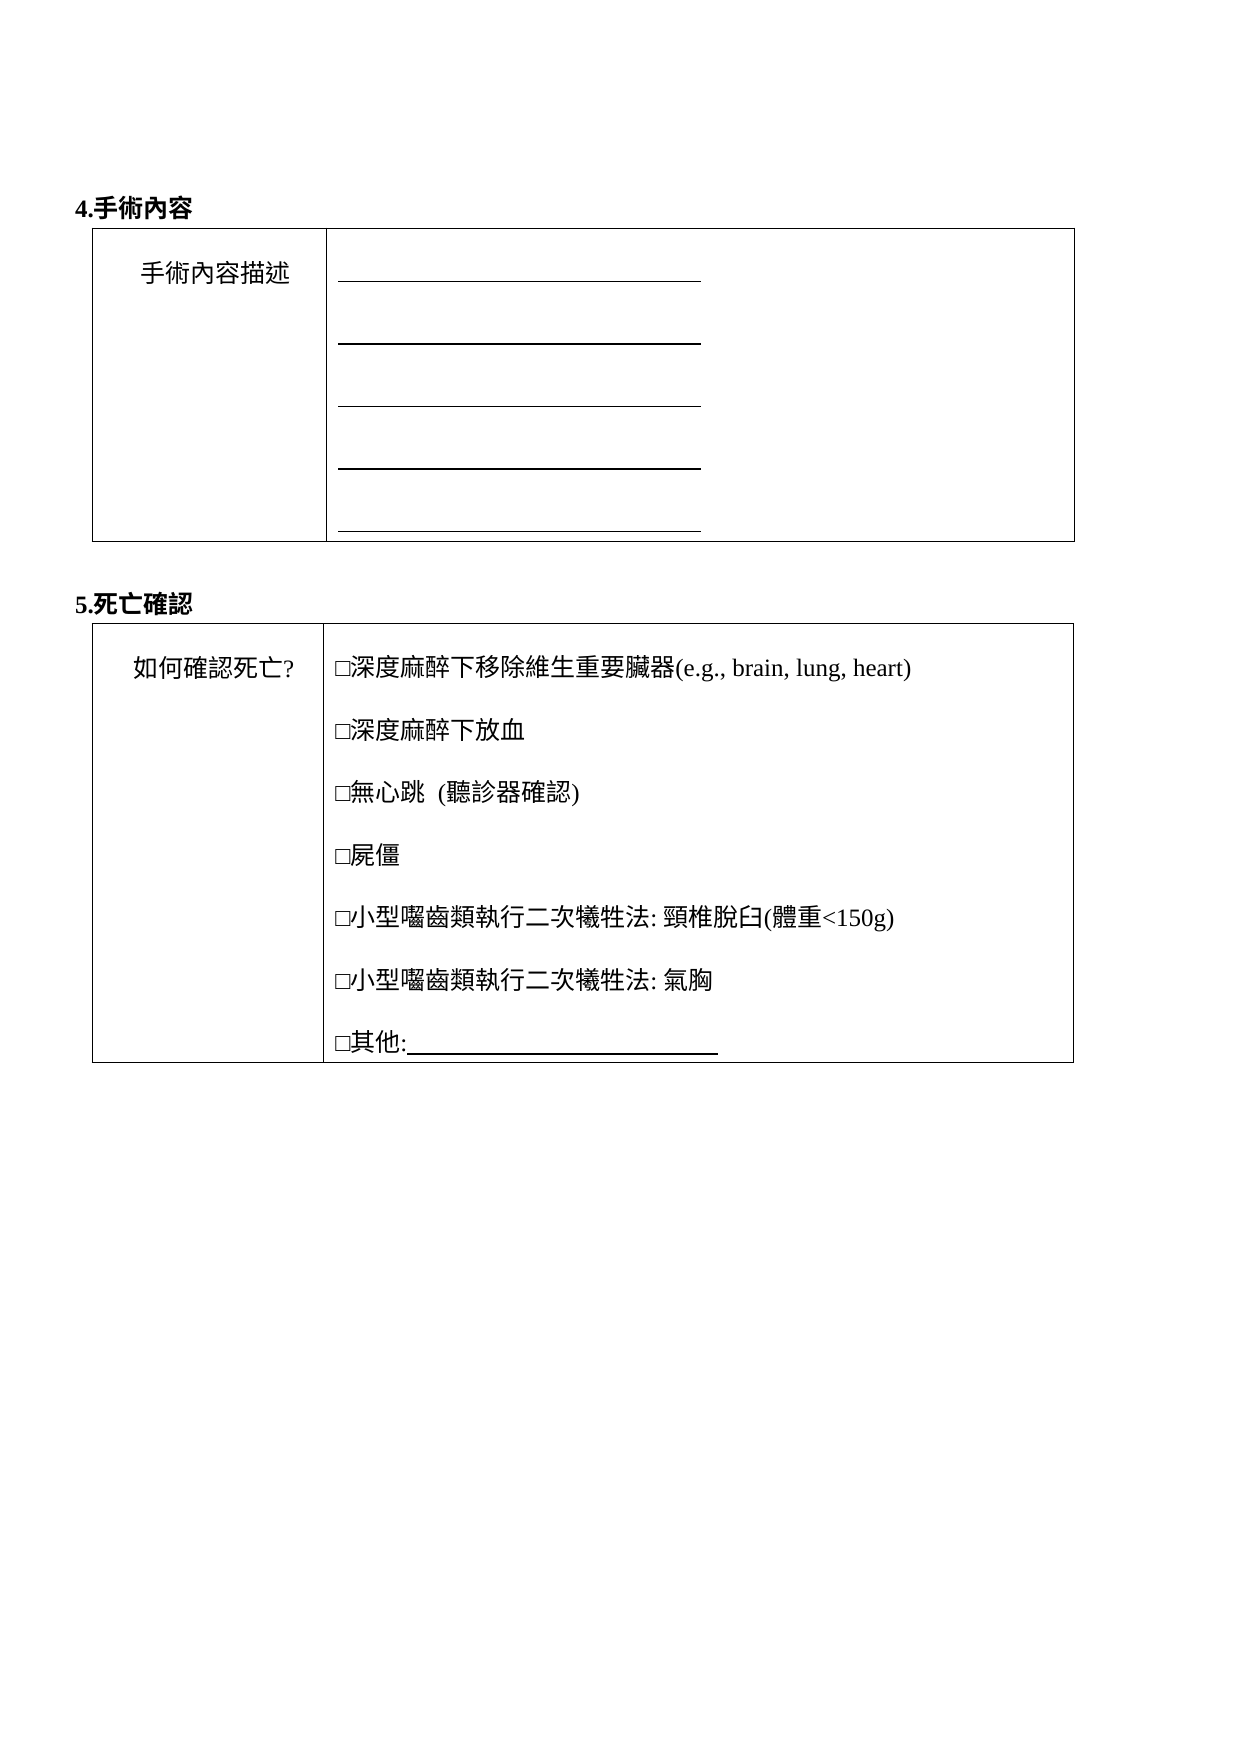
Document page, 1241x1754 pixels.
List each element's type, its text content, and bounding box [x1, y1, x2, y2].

table_header □深度麻醉下移除維生重要臟器(e.g., brain, lung, heart) □深度麻醉下放血 □無心跳 (聽診器確認) □屍僵 □小型囓齒類執行二次犧牲法: 頸椎脫臼(體重<150g) □小型囓齒類執行二次犧牲法: 氣胸 □其他: [324, 624, 1073, 1062]
table_header [327, 229, 1074, 541]
text 5.死亡確認 [75, 561, 1165, 623]
text 4.手術內容 [75, 165, 1165, 227]
table_header 手術內容描述 [93, 229, 326, 541]
table_header 如何確認死亡? [93, 624, 323, 1062]
